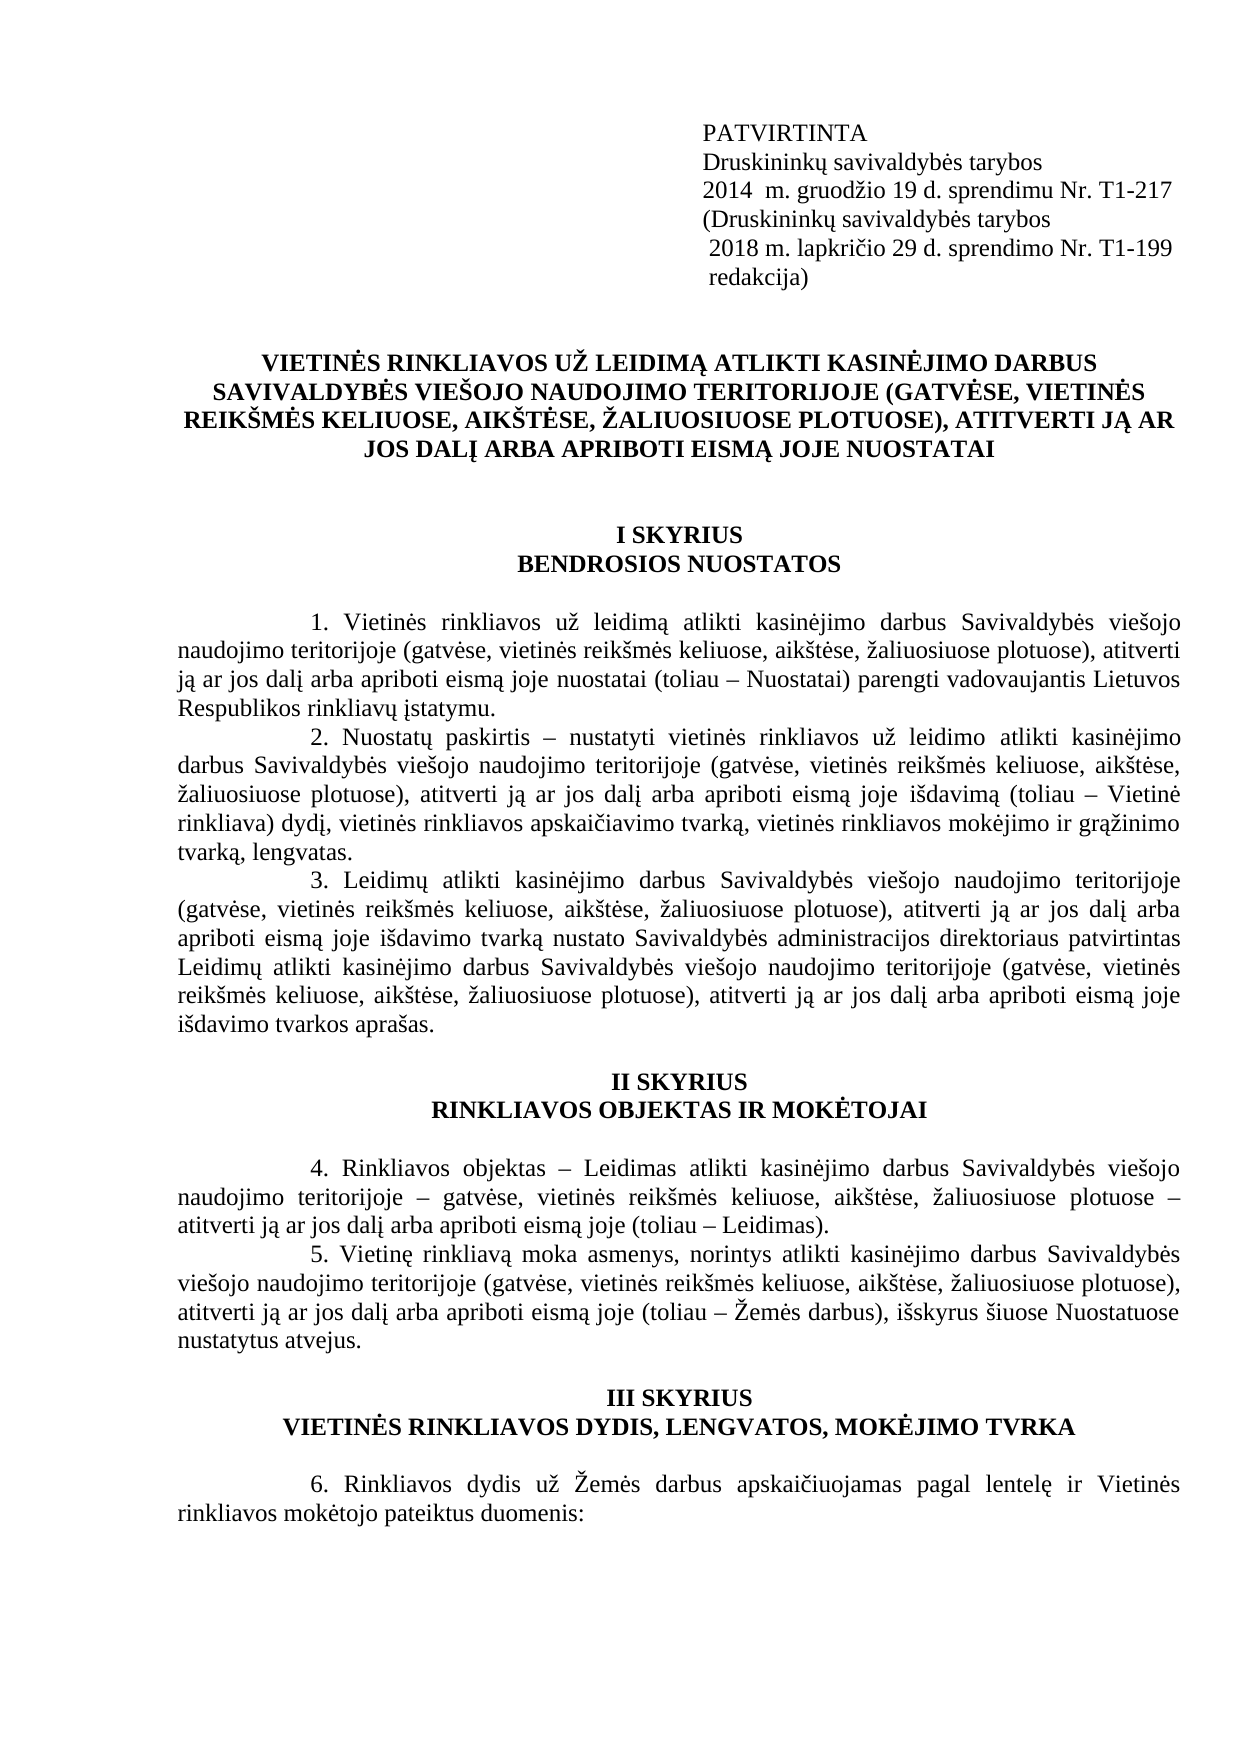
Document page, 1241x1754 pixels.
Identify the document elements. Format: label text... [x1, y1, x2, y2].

text VIETINĖS RINKLIAVOS UŽ leidimą ATLIKTI KASINĖJIMO DARBUS SAVIVALDYBĖS VIEŠOJO NAUDOJIMO TERITORIJOJE (GATVĖSE, VIETINĖS REIKŠMĖS KELIUOSE, AIKŠTĖSE, ŽALIUOSIUOSE PLOTUOSE), ATITVERTI JĄ AR JOS DALĮ ARBA APRIBOTI EISMĄ JOJE NUOSTATAI [177, 348, 1181, 463]
text 2018 m. lapkričio 29 d. sprendimo Nr. T1-199 [709, 233, 1181, 262]
text III SKYRIUS [177, 1383, 1181, 1412]
text PATVIRTINTA [627, 118, 1181, 147]
text 5. Vietinę rinkliavą moka asmenys, norintys atlikti kasinėjimo darbus Savivaldybės viešojo naudojimo teritorijoje (gatvėse, vietinės reikšmės keliuose, aikštėse, žaliuosiuose plotuose), atitverti ją ar jos dalį arba apriboti eismą joje (toliau – Žemės darbus), išskyrus šiuose Nuostatuose nustatytus atvejus. [177, 1239, 1181, 1354]
text I SKYRIUS [177, 521, 1181, 549]
text 2014 m. gruodžio 19 d. sprendimu Nr. T1-217 [702, 176, 1181, 204]
text RINKLIAVOS OBJEKTAS IR MOKĖTOJAI [177, 1096, 1181, 1124]
text Druskininkų savivaldybės tarybos [177, 147, 1181, 176]
text redakcija) [709, 262, 1181, 291]
text (Druskininkų savivaldybės tarybos [702, 204, 1181, 233]
text 4. Rinkliavos objektas – Leidimas atlikti kasinėjimo darbus Savivaldybės viešojo naudojimo teritorijoje – gatvėse, vietinės reikšmės keliuose, aikštėse, žaliuosiuose plotuose – atitverti ją ar jos dalį arba apriboti eismą joje (toliau – Leidimas). [177, 1153, 1181, 1239]
text VIETINĖS RINKLIAVOS DYDIS, LENGVATOS, MOKĖJIMO TVRKA [177, 1412, 1181, 1441]
text 2. Nuostatų paskirtis – nustatyti vietinės rinkliavos už leidimo atlikti kasinėjimo darbus Savivaldybės viešojo naudojimo teritorijoje (gatvėse, vietinės reikšmės keliuose, aikštėse, žaliuosiuose plotuose), atitverti ją ar jos dalį arba apriboti eismą joje išdavimą (toliau – Vietinė rinkliava) dydį, vietinės rinkliavos apskaičiavimo tvarką, vietinės rinkliavos mokėjimo ir grąžinimo tvarką, lengvatas. [177, 722, 1181, 866]
text II SKYRIUS [177, 1067, 1181, 1096]
text BENDROSIOS NUOSTATOS [177, 549, 1181, 578]
text 3. Leidimų atlikti kasinėjimo darbus Savivaldybės viešojo naudojimo teritorijoje (gatvėse, vietinės reikšmės keliuose, aikštėse, žaliuosiuose plotuose), atitverti ją ar jos dalį arba apriboti eismą joje išdavimo tvarką nustato Savivaldybės administracijos direktoriaus patvirtintas Leidimų atlikti kasinėjimo darbus Savivaldybės viešojo naudojimo teritorijoje (gatvėse, vietinės reikšmės keliuose, aikštėse, žaliuosiuose plotuose), atitverti ją ar jos dalį arba apriboti eismą joje išdavimo tvarkos aprašas. [177, 866, 1181, 1038]
text 1. Vietinės rinkliavos už leidimą atlikti kasinėjimo darbus Savivaldybės viešojo naudojimo teritorijoje (gatvėse, vietinės reikšmės keliuose, aikštėse, žaliuosiuose plotuose), atitverti ją ar jos dalį arba apriboti eismą joje nuostatai (toliau – Nuostatai) parengti vadovaujantis Lietuvos Respublikos rinkliavų įstatymu. [177, 607, 1181, 722]
text 6. Rinkliavos dydis už Žemės darbus apskaičiuojamas pagal lentelę ir Vietinės rinkliavos mokėtojo pateiktus duomenis: [177, 1469, 1181, 1527]
